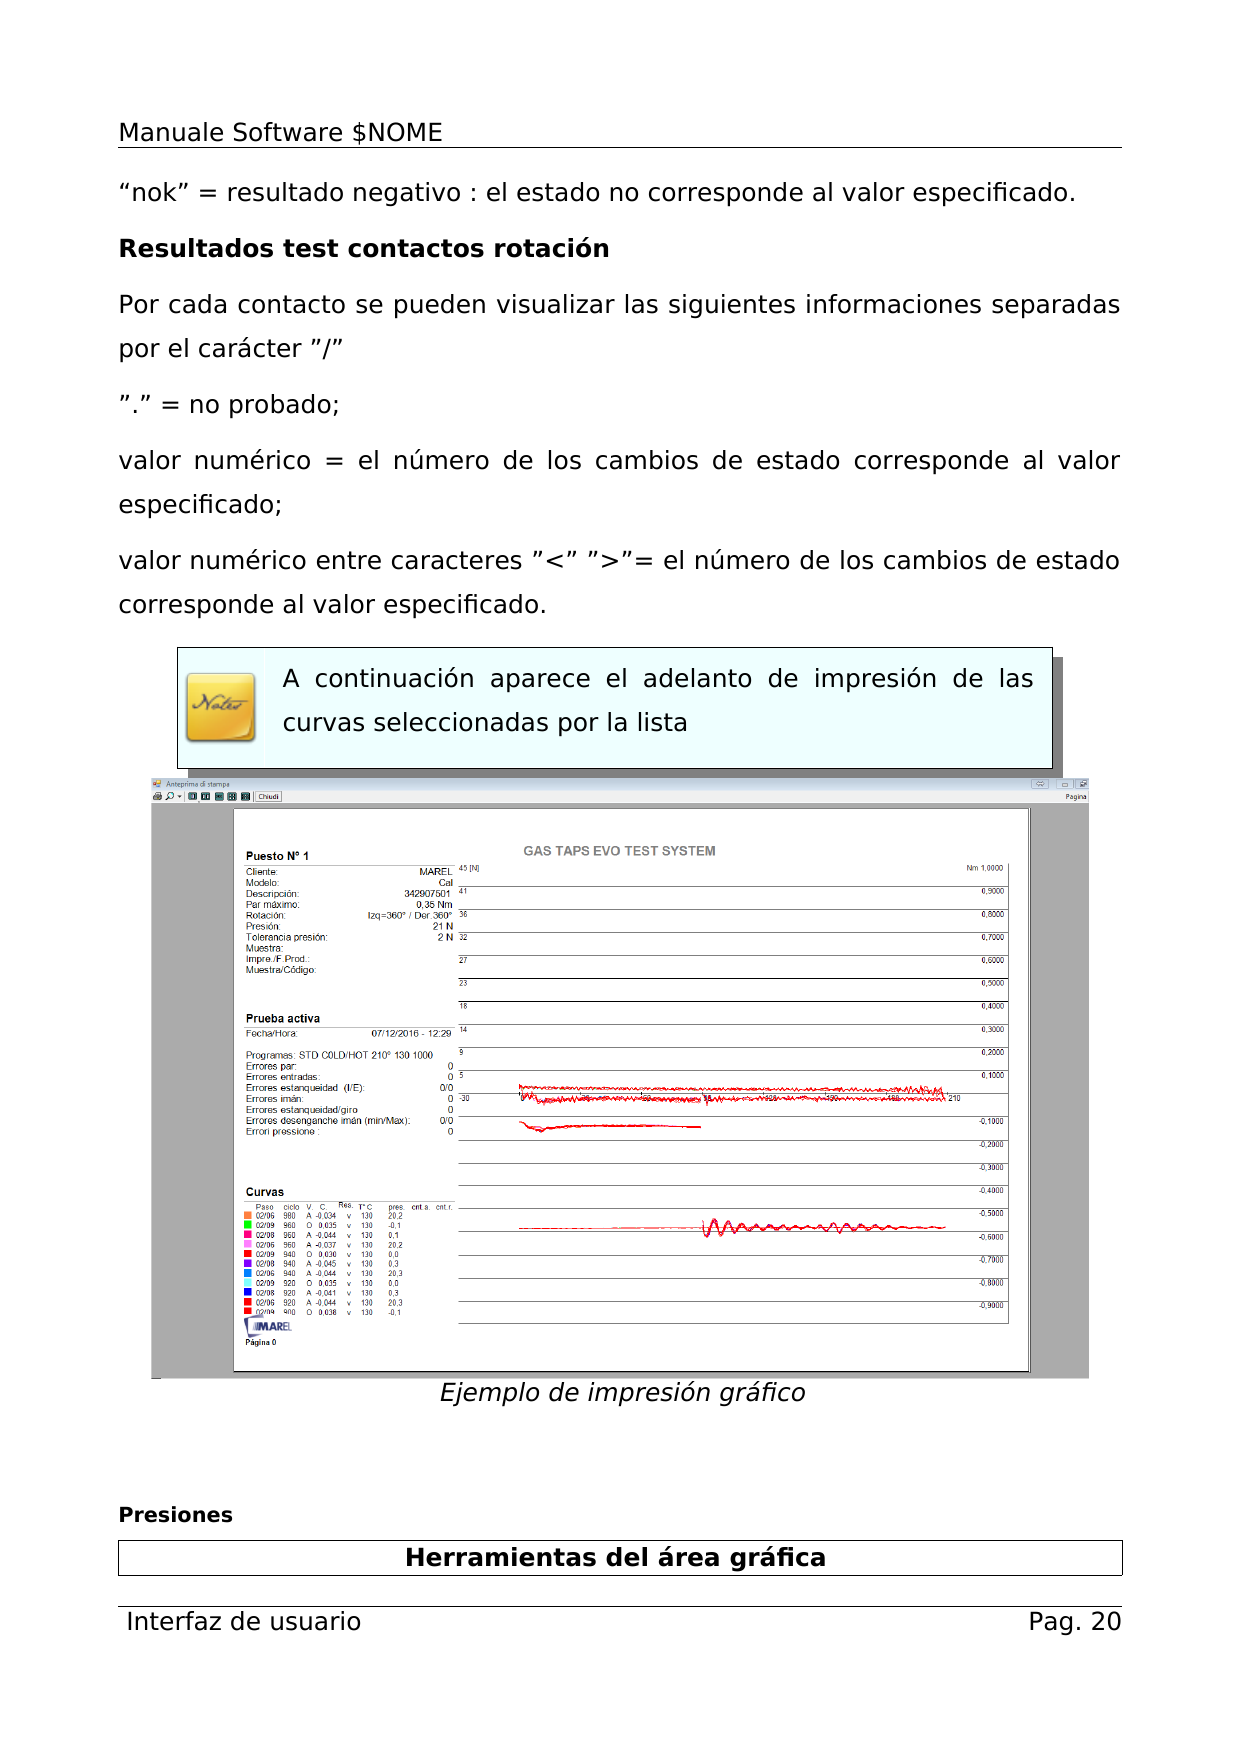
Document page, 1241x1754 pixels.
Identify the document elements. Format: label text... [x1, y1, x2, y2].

picture [183, 669, 259, 745]
text Por cada contacto se pueden visualizar las siguientes informaciones separadas por el carácter ”/” [118, 290, 1122, 363]
picture [151, 778, 1089, 1379]
text valor numérico = el número de los cambios de estado corresponde al valor especificado; [118, 447, 1122, 519]
text “nok” = resultado negativo : el estado no corresponde al valor especificado. [118, 178, 1122, 207]
text Resultados test contactos rotación [118, 234, 1122, 263]
text valor numérico entre caracteres ”<” ”>”= el número de los cambios de estado corresponde al valor especificado. [118, 547, 1122, 619]
text Ejemplo de impresión gráfico [151, 1379, 1089, 1407]
subtitle Presiones [118, 1503, 1122, 1527]
table_header A continuación aparece el adelanto de impresión de las curvas seleccionadas por la lista [265, 648, 1052, 767]
text ”.” = no probado; [118, 390, 1122, 419]
table_header Herramientas del área gráfica [119, 1541, 1122, 1575]
table_header [178, 648, 264, 767]
